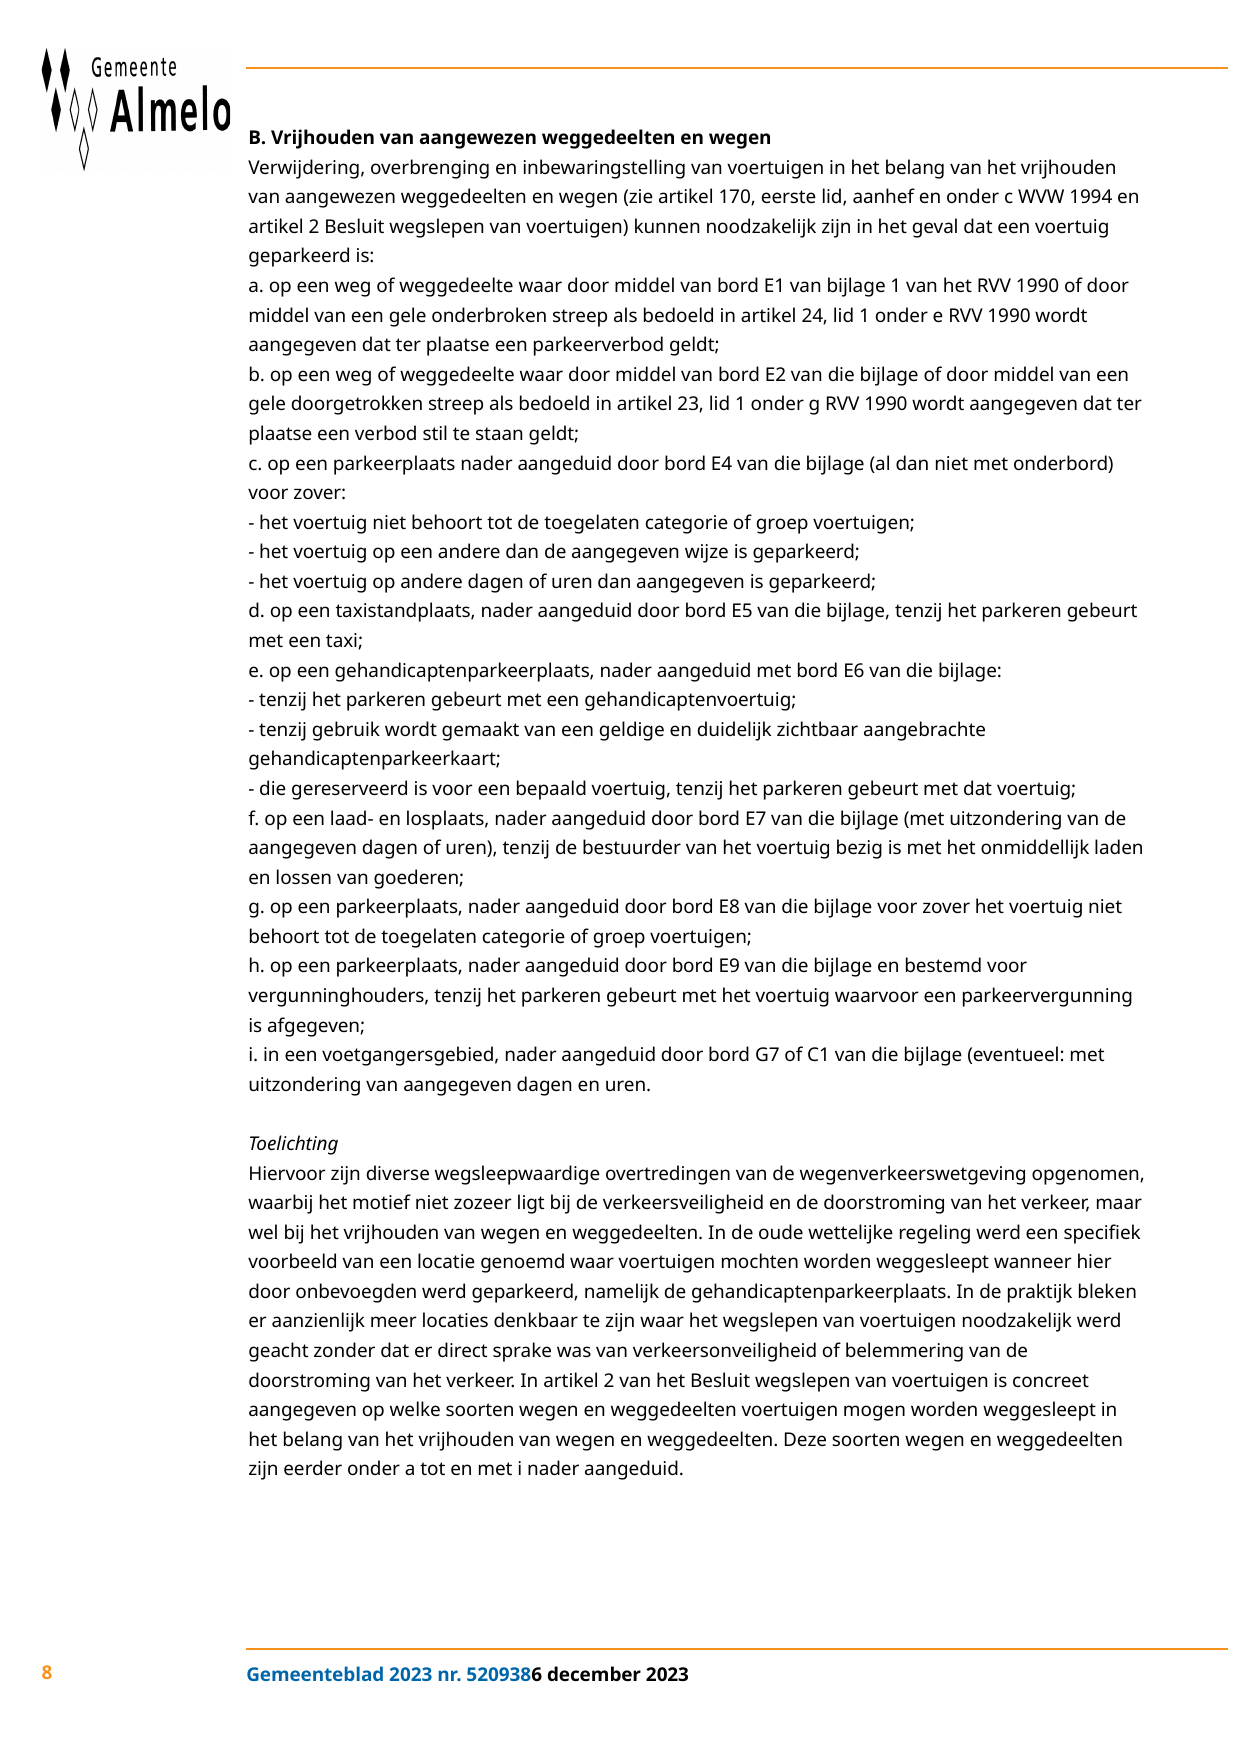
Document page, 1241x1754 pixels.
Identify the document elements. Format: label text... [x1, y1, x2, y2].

text Verwijdering, overbrenging en inbewaringstelling van voertuigen in het belang van het vrijhouden van aangewezen weggedeelten en wegen (zie artikel 170, eerste lid, aanhef en onder c WVW 1994 en artikel 2 Besluit wegslepen van voertuigen) kunnen noodzakelijk zijn in het geval dat een voertuig geparkeerd is: [248, 154, 1152, 268]
text f. op een laad- en losplaats, nader aangeduid door bord E7 van die bijlage (met uitzondering van de aangegeven dagen of uren), tenzij de bestuurder van het voertuig bezig is met het onmiddellijk laden en lossen van goederen; [248, 805, 1152, 890]
text - het voertuig op andere dagen of uren dan aangegeven is geparkeerd; [248, 568, 1152, 594]
text a. op een weg of weggedeelte waar door middel van bord E1 van bijlage 1 van het RVV 1990 of door middel van een gele onderbroken streep als bedoeld in artikel 24, lid 1 onder e RVV 1990 wordt aangegeven dat ter plaatse een parkeerverbod geldt; [248, 272, 1152, 357]
text g. op een parkeerplaats, nader aangeduid door bord E8 van die bijlage voor zover het voertuig niet behoort tot de toegelaten categorie of groep voertuigen; [248, 893, 1152, 949]
text B. Vrijhouden van aangewezen weggedeelten en wegen [248, 124, 1152, 150]
text - tenzij het parkeren gebeurt met een gehandicaptenvoertuig; [248, 686, 1152, 712]
text - tenzij gebruik wordt gemaakt van een geldige en duidelijk zichtbaar aangebrachte gehandicaptenparkeerkaart; [248, 716, 1152, 771]
text Toelichting [248, 1130, 1152, 1156]
text d. op een taxistandplaats, nader aangeduid door bord E5 van die bijlage, tenzij het parkeren gebeurt met een taxi; [248, 598, 1152, 653]
text i. in een voetgangersgebied, nader aangeduid door bord G7 of C1 van die bijlage (eventueel: met uitzondering van aangegeven dagen en uren. [248, 1041, 1152, 1097]
text - die gereserveerd is voor een bepaald voertuig, tenzij het parkeren gebeurt met dat voertuig; [248, 775, 1152, 801]
text b. op een weg of weggedeelte waar door middel van bord E2 van die bijlage of door middel van een gele doorgetrokken streep als bedoeld in artikel 23, lid 1 onder g RVV 1990 wordt aangegeven dat ter plaatse een verbod stil te staan geldt; [248, 361, 1152, 446]
text h. op een parkeerplaats, nader aangeduid door bord E9 van die bijlage en bestemd voor vergunninghouders, tenzij het parkeren gebeurt met het voertuig waarvoor een parkeervergunning is afgegeven; [248, 953, 1152, 1038]
text Hiervoor zijn diverse wegsleepwaardige overtredingen van de wegenverkeerswetgeving opgenomen, waarbij het motief niet zozeer ligt bij de verkeersveiligheid en de doorstroming van het verkeer, maar wel bij het vrijhouden van wegen en weggedeelten. In de oude wettelijke regeling werd een specifiek voorbeeld van een locatie genoemd waar voertuigen mochten worden weggesleept wanneer hier door onbevoegden werd geparkeerd, namelijk de gehandicaptenparkeerplaats. In de praktijk bleken er aanzienlijk meer locaties denkbaar te zijn waar het wegslepen van voertuigen noodzakelijk werd geacht zonder dat er direct sprake was van verkeersonveiligheid of belemmering van de doorstroming van het verkeer. In artikel 2 van het Besluit wegslepen van voertuigen is concreet aangegeven op welke soorten wegen en weggedeelten voertuigen mogen worden weggesleept in het belang van het vrijhouden van wegen en weggedeelten. Deze soorten wegen en weggedeelten zijn eerder onder a tot en met i nader aangeduid. [248, 1160, 1152, 1481]
text - het voertuig niet behoort tot de toegelaten categorie of groep voertuigen; [248, 509, 1152, 535]
text - het voertuig op een andere dan de aangegeven wijze is geparkeerd; [248, 538, 1152, 564]
text c. op een parkeerplaats nader aangeduid door bord E4 van die bijlage (al dan niet met onderbord) voor zover: [248, 450, 1152, 505]
text e. op een gehandicaptenparkeerplaats, nader aangeduid met bord E6 van die bijlage: [248, 657, 1152, 683]
picture [41, 47, 231, 172]
